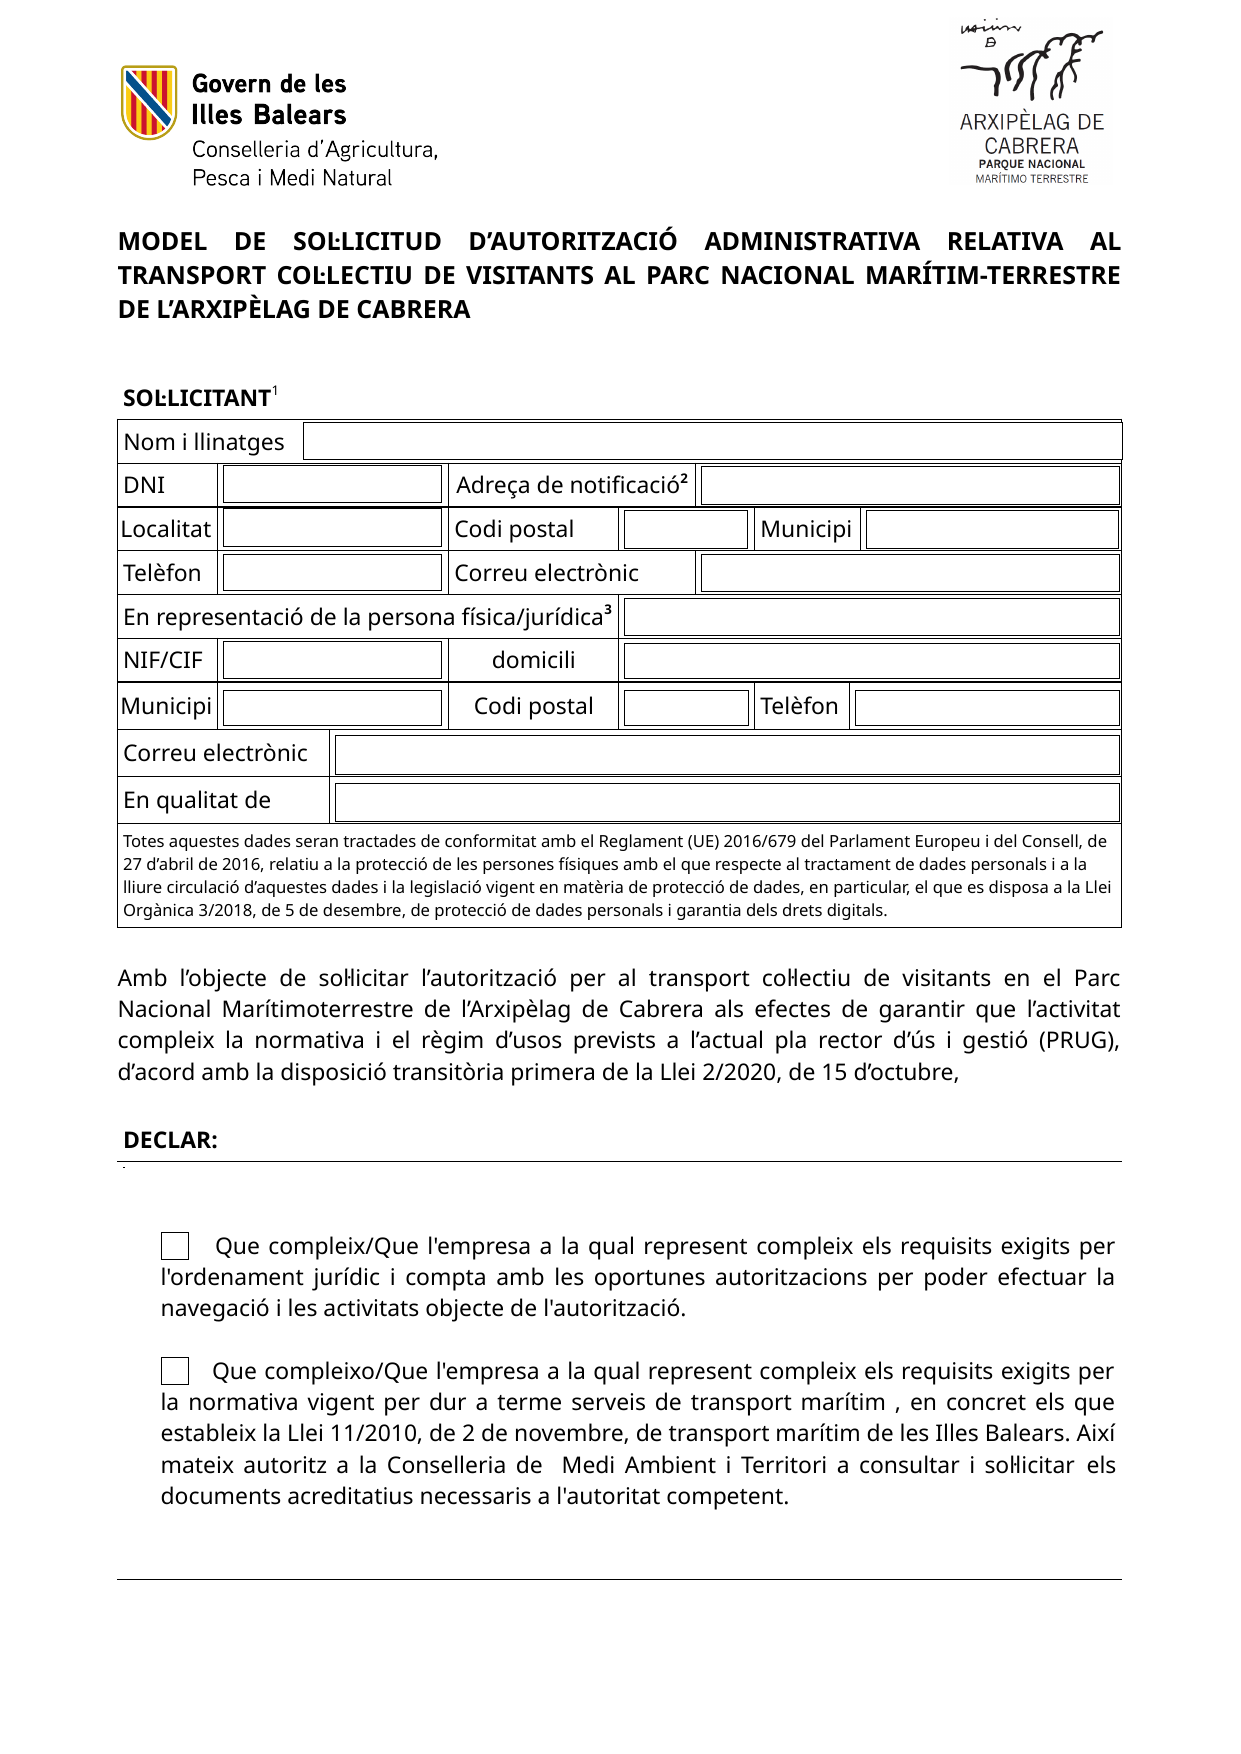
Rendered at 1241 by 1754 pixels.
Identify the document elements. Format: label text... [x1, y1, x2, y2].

table_cell [330, 730, 1121, 776]
table_cell [696, 464, 1121, 506]
table_cell [218, 464, 448, 506]
table_cell Municipi [118, 683, 217, 729]
table_cell Municipi [755, 508, 860, 550]
table_cell [861, 508, 1121, 550]
table_cell [218, 683, 448, 729]
picture [948, 17, 1113, 185]
table_cell [330, 777, 1121, 823]
table_cell En representació de la persona física/jurídica3 [118, 595, 618, 638]
table_cell Nom i llinatges [118, 420, 300, 463]
text Amb l’objecte de sol·licitar l’autorització per al transport col·lectiu de visitants en el Parc Nacional Marítimoterrestre de l’Arxipèlag de Cabrera als efectes de garantir que l’activitat compleix la normativa i el règim d’usos prevists a l’actual pla rector d’ús i gestió (PRUG), d’acord amb la disposició transitòria primera de la Llei 2/2020, de 15 d’octubre, [117, 962, 1122, 1087]
table_cell Correu electrònic [449, 551, 695, 594]
table_cell [619, 595, 1121, 638]
table_cell Correu electrònic [118, 730, 329, 776]
table_header SOL·LICITANT1 [117, 376, 300, 418]
table_cell Localitat [118, 508, 217, 550]
table_cell En qualitat de [118, 777, 329, 823]
table_header Que compleix/Que l'empresa a la qual represent compleix els requisits exigits per l'ordenament jurídic i compta amb les oportunes autoritzacions per poder efectuar la navegació i les activitats objecte de l'autorització. Que compleixo/Que l'empresa a la qual represent compleix els requisits exigits per la normativa vigent per dur a terme serveis de transport marítim , en concret els que estableix la Llei 11/2010, de 2 de novembre, de transport marítim de les Illes Balears. Així mateix autoritz a la Conselleria de Medi Ambient i Territori a consultar i sol·licitar els documents acreditatius necessaris a l'autoritat competent. [117, 1193, 1122, 1579]
table_cell Codi postal [449, 508, 618, 550]
table_cell [850, 683, 1121, 729]
table_cell DNI [118, 464, 217, 506]
table_cell [619, 639, 1121, 681]
table_cell NIF/CIF [118, 639, 217, 681]
table_cell Codi postal [449, 683, 618, 729]
picture [105, 58, 453, 193]
table_cell [619, 508, 754, 550]
table_cell domicili [449, 639, 618, 681]
table_cell Telèfon [755, 683, 849, 729]
text MODEL DE SOL·LICITUD D’AUTORITZACIÓ ADMINISTRATIVA RELATIVA AL TRANSPORT COL·LECTIU DE VISITANTS AL PARC NACIONAL MARÍTIM-TERRESTRE DE L’ARXIPÈLAG DE CABRERA [117, 224, 1122, 326]
table_cell [218, 508, 448, 550]
table_cell Totes aquestes dades seran tractades de conformitat amb el Reglament (UE) 2016/679 del Parlament Europeu i del Consell, de 27 d’abril de 2016, relatiu a la protecció de les persones físiques amb el que respecte al tractament de dades personals i a la lliure circulació d’aquestes dades i la legislació vigent en matèria de protecció de dades, en particular, el que es disposa a la Llei Orgànica 3/2018, de 5 de desembre, de protecció de dades personals i garantia dels drets digitals. [118, 824, 1121, 927]
table_cell [218, 639, 448, 681]
table_cell [619, 683, 754, 729]
table_cell [218, 551, 448, 594]
table_cell [696, 551, 1121, 594]
table_cell Telèfon [118, 551, 217, 594]
table_header [300, 376, 1122, 418]
table_cell [300, 420, 1121, 463]
table_header DECLAR: [117, 1118, 1122, 1161]
table_cell Adreça de notificació2 [449, 464, 695, 506]
